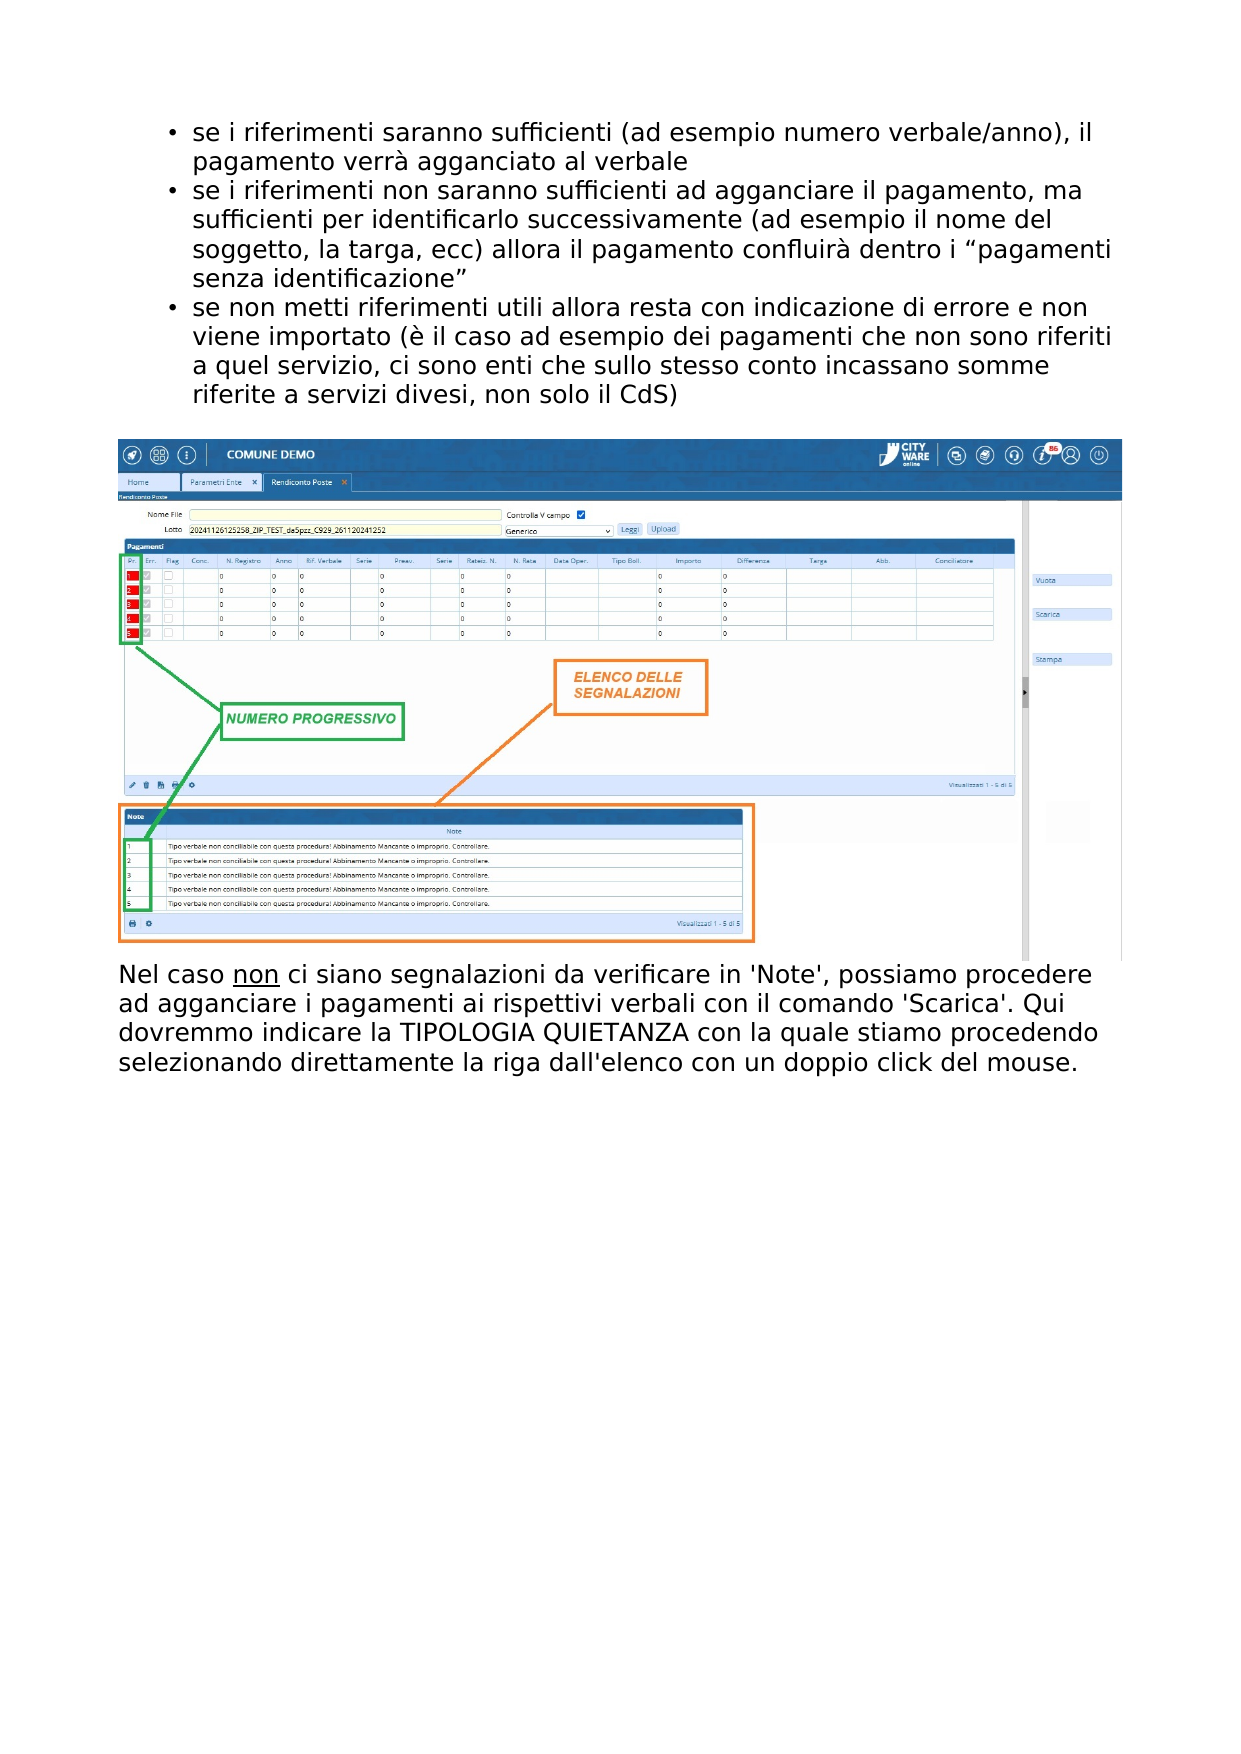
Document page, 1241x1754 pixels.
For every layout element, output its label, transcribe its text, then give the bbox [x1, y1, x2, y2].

list se i riferimenti saranno sufficienti (ad esempio numero verbale/anno), il pagamento verrà agganciato al verbale [177, 118, 1122, 176]
list se non metti riferimenti utili allora resta con indicazione di errore e non viene importato (è il caso ad esempio dei pagamenti che non sono riferiti a quel servizio, ci sono enti che sullo stesso conto incassano somme riferite a servizi divesi, non solo il CdS) [177, 293, 1122, 410]
text Nel caso non ci siano segnalazioni da verificare in 'Note', possiamo procedere ad agganciare i pagamenti ai rispettivi verbali con il comando 'Scarica'. Qui dovremmo indicare la TIPOLOGIA QUIETANZA con la quale stiamo procedendo selezionando direttamente la riga dall'elenco con un doppio click del mouse. [118, 961, 1122, 1077]
picture [118, 439, 1123, 961]
list se i riferimenti non saranno sufficienti ad agganciare il pagamento, ma sufficienti per identificarlo successivamente (ad esempio il nome del soggetto, la targa, ecc) allora il pagamento confluirà dentro i “pagamenti senza identificazione” [177, 176, 1122, 293]
